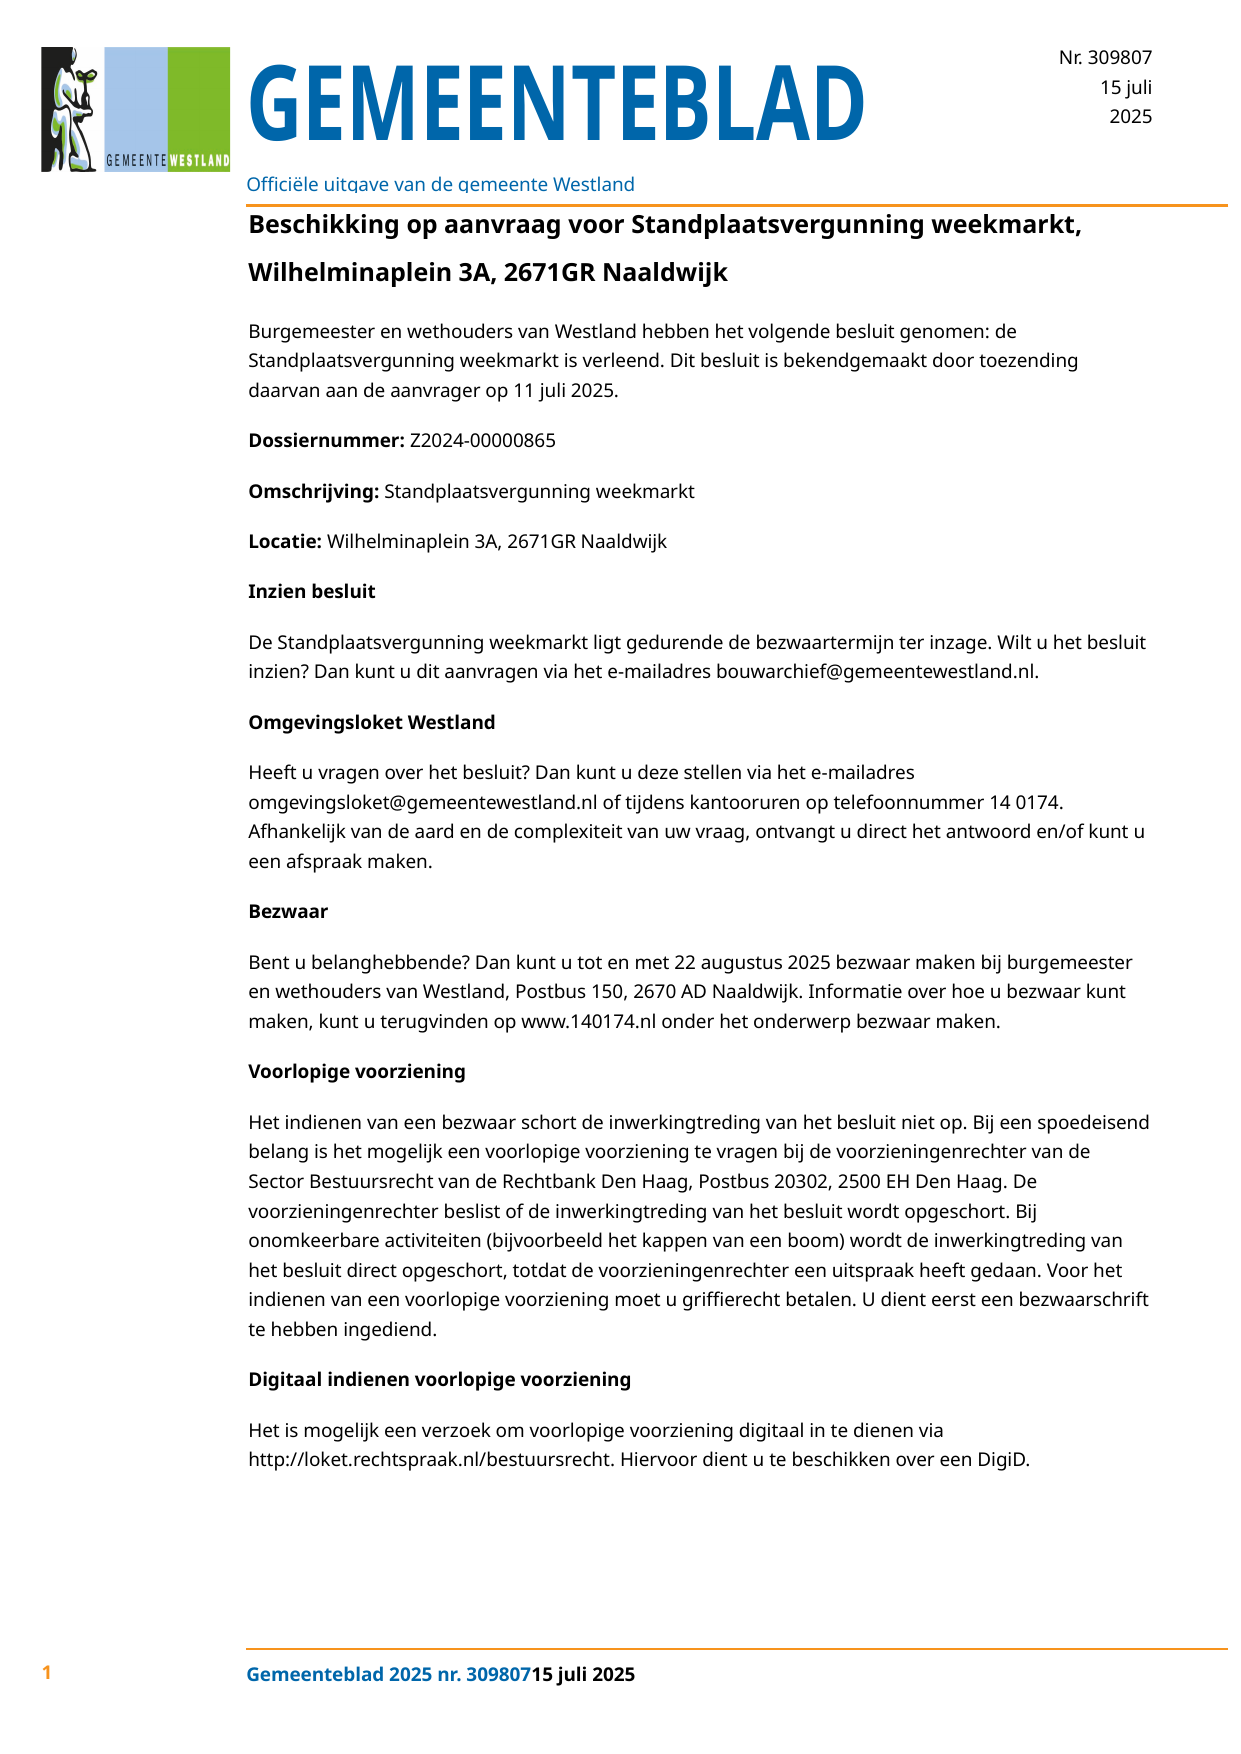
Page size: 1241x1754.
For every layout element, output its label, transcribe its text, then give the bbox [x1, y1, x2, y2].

text Omgevingsloket Westland [248, 709, 1152, 735]
text Dossiernummer: Z2024-00000865 [248, 427, 1152, 453]
text Digitaal indienen voorlopige voorziening [248, 1367, 1152, 1392]
text Locatie: Wilhelminaplein 3A, 2671GR Naaldwijk [248, 528, 1152, 554]
text Heeft u vragen over het besluit? Dan kunt u deze stellen via het e-mailadres omgevingsloket@gemeentewestland.nl of tijdens kantooruren op telefoonnummer 14 0174. Afhankelijk van de aard en de complexiteit van uw vraag, ontvangt u direct het antwoord en/of kunt u een afspraak maken. [248, 759, 1152, 874]
text Bezwaar [248, 899, 1152, 924]
text Omschrijving: Standplaatsvergunning weekmarkt [248, 478, 1152, 504]
text Het indienen van een bezwaar schort de inwerkingtreding van het besluit niet op. Bij een spoedeisend belang is het mogelijk een voorlopige voorziening te vragen bij de voorzieningenrechter van de Sector Bestuursrecht van de Rechtbank Den Haag, Postbus 20302, 2500 EH Den Haag. De voorzieningenrechter beslist of de inwerkingtreding van het besluit wordt opgeschort. Bij onomkeerbare activiteiten (bijvoorbeeld het kappen van een boom) wordt de inwerkingtreding van het besluit direct opgeschort, totdat de voorzieningenrechter een uitspraak heeft gedaan. Voor het indienen van een voorlopige voorziening moet u griffierecht betalen. U dient eerst een bezwaarschrift te hebben ingediend. [248, 1109, 1152, 1342]
picture [41, 47, 231, 172]
text Inzien besluit [248, 579, 1152, 604]
text Bent u belanghebbende? Dan kunt u tot en met 22 augustus 2025 bezwaar maken bij burgemeester en wethouders van Westland, Postbus 150, 2670 AD Naaldwijk. Informatie over hoe u bezwaar kunt maken, kunt u terugvinden op www.140174.nl onder het onderwerp bezwaar maken. [248, 949, 1152, 1034]
text De Standplaatsvergunning weekmarkt ligt gedurende de bezwaartermijn ter inzage. Wilt u het besluit inzien? Dan kunt u dit aanvragen via het e-mailadres bouwarchief@gemeentewestland.nl. [248, 629, 1152, 684]
text Burgemeester en wethouders van Westland hebben het volgende besluit genomen: de Standplaatsvergunning weekmarkt is verleend. Dit besluit is bekendgemaakt door toezending daarvan aan de aanvrager op 11 juli 2025. [248, 318, 1152, 403]
text Het is mogelijk een verzoek om voorlopige voorziening digitaal in te dienen via http://loket.rechtspraak.nl/bestuursrecht. Hiervoor dient u te beschikken over een DigiD. [248, 1417, 1152, 1472]
text Voorlopige voorziening [248, 1059, 1152, 1084]
text Beschikking op aanvraag voor Standplaatsvergunning weekmarkt, Wilhelminaplein 3A, 2671GR Naaldwijk [248, 207, 1152, 288]
